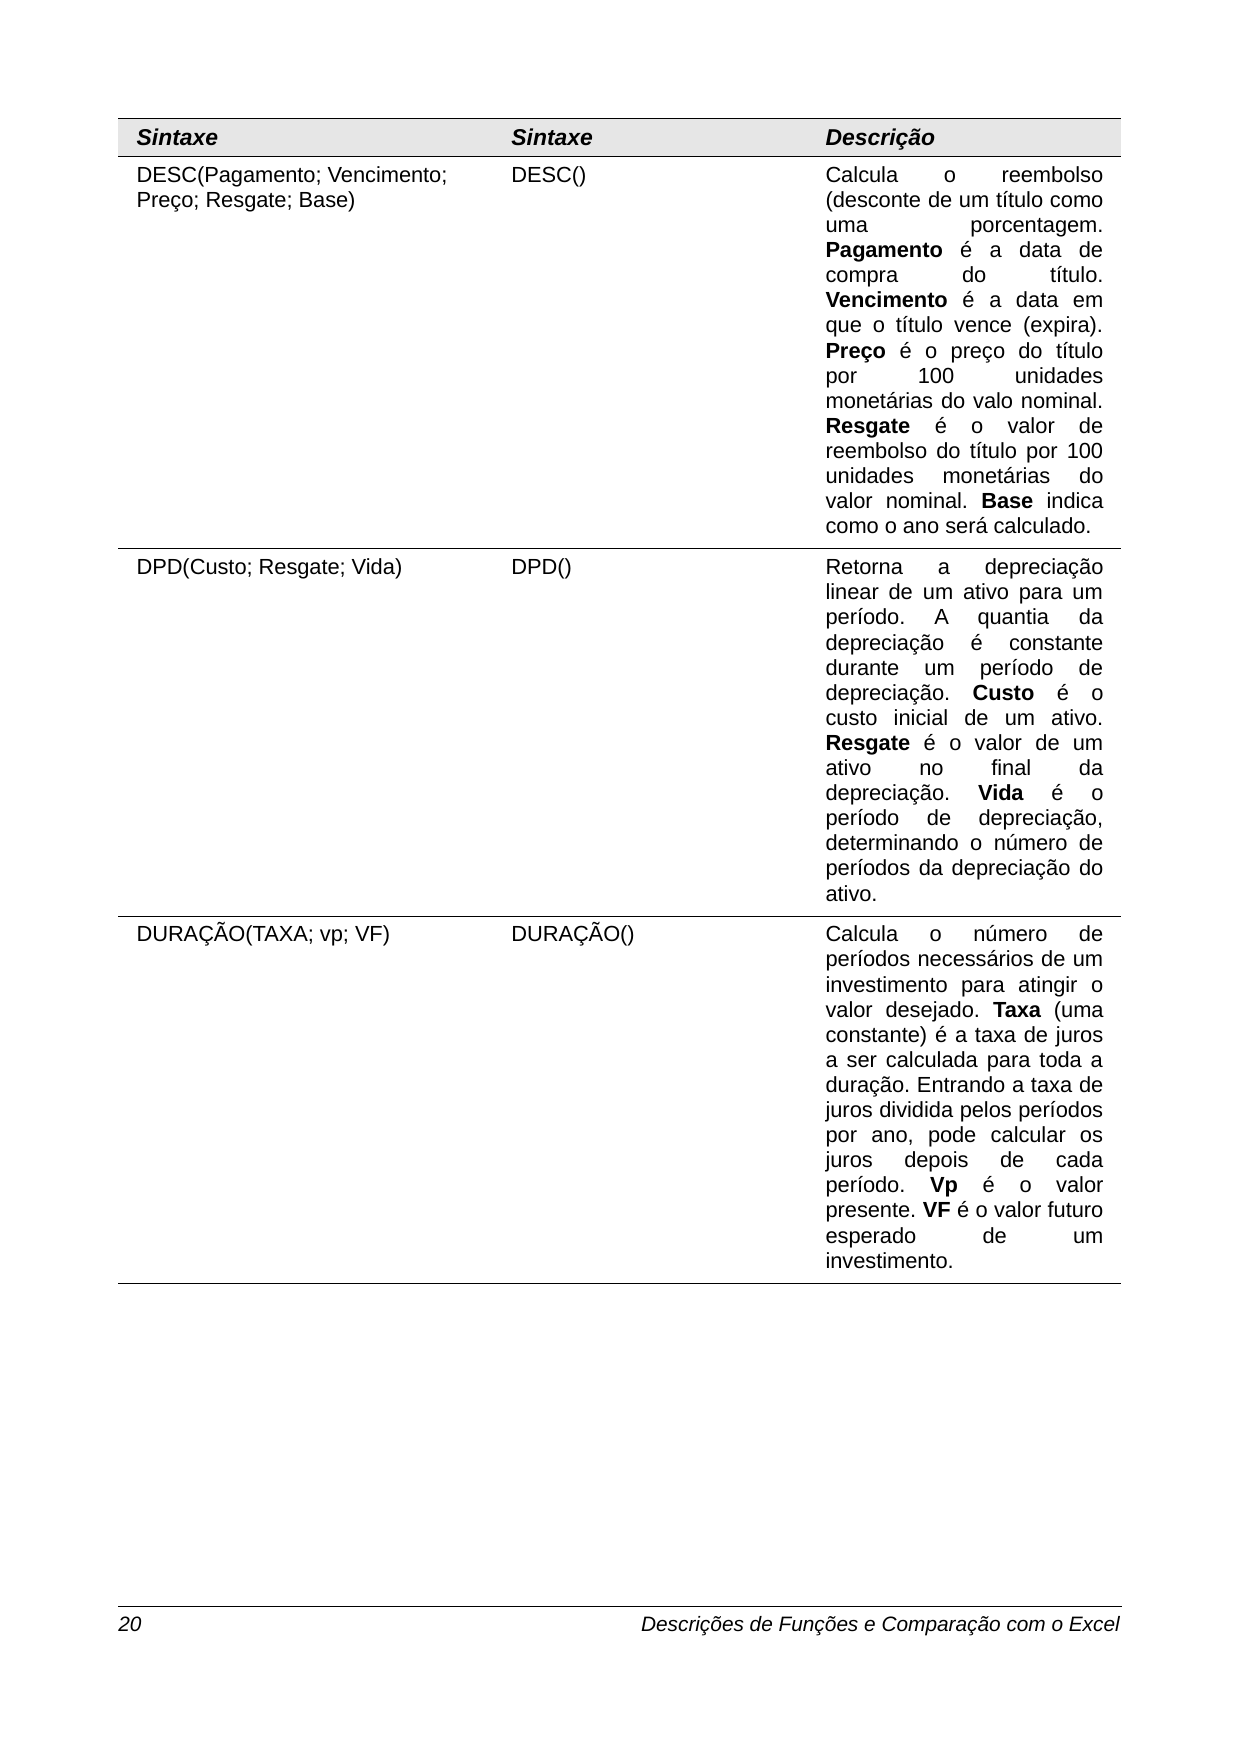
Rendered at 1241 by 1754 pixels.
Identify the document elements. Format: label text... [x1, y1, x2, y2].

table_cell Calcula o reembolso (desconte de um título como uma porcentagem. Pagamento é a data de compra do título. Vencimento é a data em que o título vence (expira). Preço é o preço do título por 100 unidades monetárias do valo nominal. Resgate é o valor de reembolso do título por 100 unidades monetárias do valor nominal. Base indica como o ano será calculado. [807, 157, 1121, 548]
table_header Sintaxe [493, 119, 807, 156]
table_cell DURAÇÃO(TAXA; vp; VF) [118, 917, 493, 1283]
table_cell DPD(Custo; Resgate; Vida) [118, 549, 493, 916]
table_cell DPD() [493, 549, 807, 916]
table_header Descrição [807, 119, 1121, 156]
table_cell Calcula o número de períodos necessários de um investimento para atingir o valor desejado. Taxa (uma constante) é a taxa de juros a ser calculada para toda a duração. Entrando a taxa de juros dividida pelos períodos por ano, pode calcular os juros depois de cada período. Vp é o valor presente. VF é o valor futuro esperado de um investimento. [807, 917, 1121, 1283]
table_cell DESC() [493, 157, 807, 548]
table_cell Retorna a depreciação linear de um ativo para um período. A quantia da depreciação é constante durante um período de depreciação. Custo é o custo inicial de um ativo. Resgate é o valor de um ativo no final da depreciação. Vida é o período de depreciação, determinando o número de períodos da depreciação do ativo. [807, 549, 1121, 916]
table_cell DESC(Pagamento; Vencimento; Preço; Resgate; Base) [118, 157, 493, 548]
table_header Sintaxe [118, 119, 493, 156]
table_cell DURAÇÃO() [493, 917, 807, 1283]
